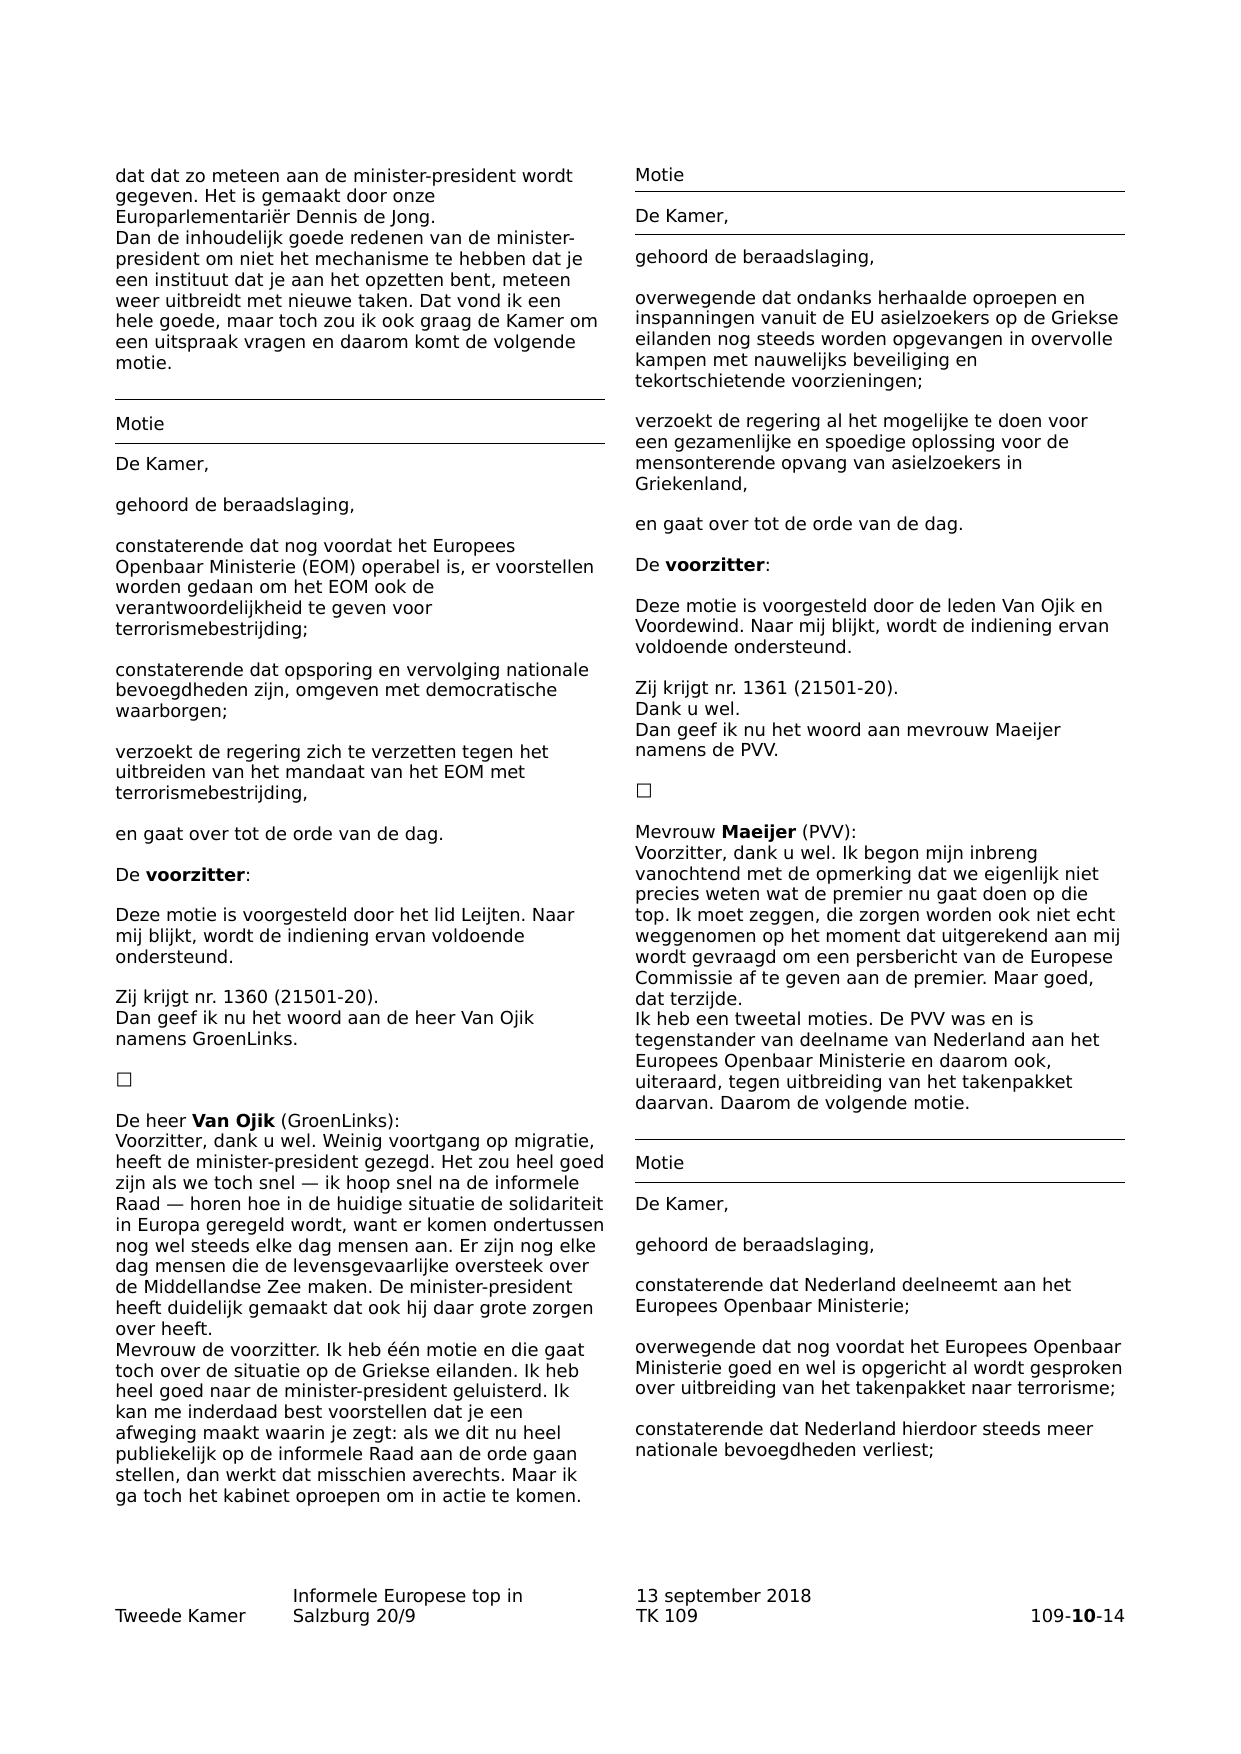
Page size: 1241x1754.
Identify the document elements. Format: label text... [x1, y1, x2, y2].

text Motie [635, 1153, 1125, 1174]
text ⬜ [635, 781, 1125, 802]
text Dan geef ik nu het woord aan mevrouw Maeijer namens de PVV. [635, 719, 1125, 761]
text De voorzitter: [115, 864, 605, 885]
text Dan de inhoudelijk goede redenen van de minister-president om niet het mechanisme te hebben dat je een instituut dat je aan het opzetten bent, meteen weer uitbreidt met nieuwe taken. Dat vond ik een hele goede, maar toch zou ik ook graag de Kamer om een uitspraak vragen en daarom komt de volgende motie. [115, 228, 605, 374]
text De Kamer, [635, 1194, 1125, 1214]
text Dan geef ik nu het woord aan de heer Van Ojik namens GroenLinks. [115, 1008, 605, 1050]
text Voorzitter, dank u wel. Weinig voortgang op migratie, heeft de minister-president gezegd. Het zou heel goed zijn als we toch snel — ik hoop snel na de informele Raad — horen hoe in de huidige situatie de solidariteit in Europa geregeld wordt, want er komen ondertussen nog wel steeds elke dag mensen aan. Er zijn nog elke dag mensen die de levensgevaarlijke oversteek over de Middellandse Zee maken. De minister-president heeft duidelijk gemaakt dat ook hij daar grote zorgen over heeft. [115, 1131, 605, 1339]
text Dank u wel. [635, 698, 1125, 719]
text De heer Van Ojik (GroenLinks): [115, 1111, 605, 1131]
text Zij krijgt nr. 1360 (21501-20). [115, 987, 605, 1008]
text constaterende dat Nederland deelneemt aan het Europees Openbaar Ministerie; [635, 1275, 1125, 1317]
text Motie [635, 165, 1125, 186]
text verzoekt de regering zich te verzetten tegen het uitbreiden van het mandaat van het EOM met terrorismebestrijding, [115, 742, 605, 804]
text gehoord de beraadslaging, [635, 247, 1125, 267]
text constaterende dat nog voordat het Europees Openbaar Ministerie (EOM) operabel is, er voorstellen worden gedaan om het EOM ook de verantwoordelijkheid te geven voor terrorismebestrijding; [115, 536, 605, 639]
text constaterende dat Nederland hierdoor steeds meer nationale bevoegdheden verliest; [635, 1419, 1125, 1460]
text verzoekt de regering al het mogelijke te doen voor een gezamenlijke en spoedige oplossing voor de mensonterende opvang van asielzoekers in Griekenland, [635, 411, 1125, 494]
text overwegende dat ondanks herhaalde oproepen en inspanningen vanuit de EU asielzoekers op de Griekse eilanden nog steeds worden opgevangen in overvolle kampen met nauwelijks beveiliging en tekortschietende voorzieningen; [635, 287, 1125, 391]
text gehoord de beraadslaging, [115, 495, 605, 516]
text overwegende dat nog voordat het Europees Openbaar Ministerie goed en wel is opgericht al wordt gesproken over uitbreiding van het takenpakket naar terrorisme; [635, 1337, 1125, 1399]
text Ik heb een tweetal moties. De PVV was en is tegenstander van deelname van Nederland aan het Europees Openbaar Ministerie en daarom ook, uiteraard, tegen uitbreiding van het takenpakket daarvan. Daarom de volgende motie. [635, 1009, 1125, 1113]
text gehoord de beraadslaging, [635, 1234, 1125, 1255]
text De Kamer, [115, 454, 605, 475]
text constaterende dat opsporing en vervolging nationale bevoegdheden zijn, omgeven met democratische waarborgen; [115, 659, 605, 722]
text Deze motie is voorgesteld door de leden Van Ojik en Voordewind. Naar mij blijkt, wordt de indiening ervan voldoende ondersteund. [635, 596, 1125, 658]
text Motie [115, 413, 605, 434]
text Mevrouw Maeijer (PVV): [635, 822, 1125, 842]
text en gaat over tot de orde van de dag. [115, 824, 605, 844]
text Zij krijgt nr. 1361 (21501-20). [635, 678, 1125, 698]
text Voorzitter, dank u wel. Ik begon mijn inbreng vanochtend met de opmerking dat we eigenlijk niet precies weten wat de premier nu gaat doen op die top. Ik moet zeggen, die zorgen worden ook niet echt weggenomen op het moment dat uitgerekend aan mij wordt gevraagd om een persbericht van de Europese Commissie af te geven aan de premier. Maar goed, dat terzijde. [635, 842, 1125, 1009]
text De voorzitter: [635, 555, 1125, 576]
text dat dat zo meteen aan de minister-president wordt gegeven. Het is gemaakt door onze Europarlementariër Dennis de Jong. [115, 165, 605, 228]
text De Kamer, [635, 206, 1125, 227]
text en gaat over tot de orde van de dag. [635, 514, 1125, 535]
text Deze motie is voorgesteld door het lid Leijten. Naar mij blijkt, wordt de indiening ervan voldoende ondersteund. [115, 905, 605, 967]
text Mevrouw de voorzitter. Ik heb één motie en die gaat toch over de situatie op de Griekse eilanden. Ik heb heel goed naar de minister-president geluisterd. Ik kan me inderdaad best voorstellen dat je een afweging maakt waarin je zegt: als we dit nu heel publiekelijk op de informele Raad aan de orde gaan stellen, dan werkt dat misschien averechts. Maar ik ga toch het kabinet oproepen om in actie te komen. [115, 1339, 605, 1506]
text ⬜ [115, 1070, 605, 1091]
